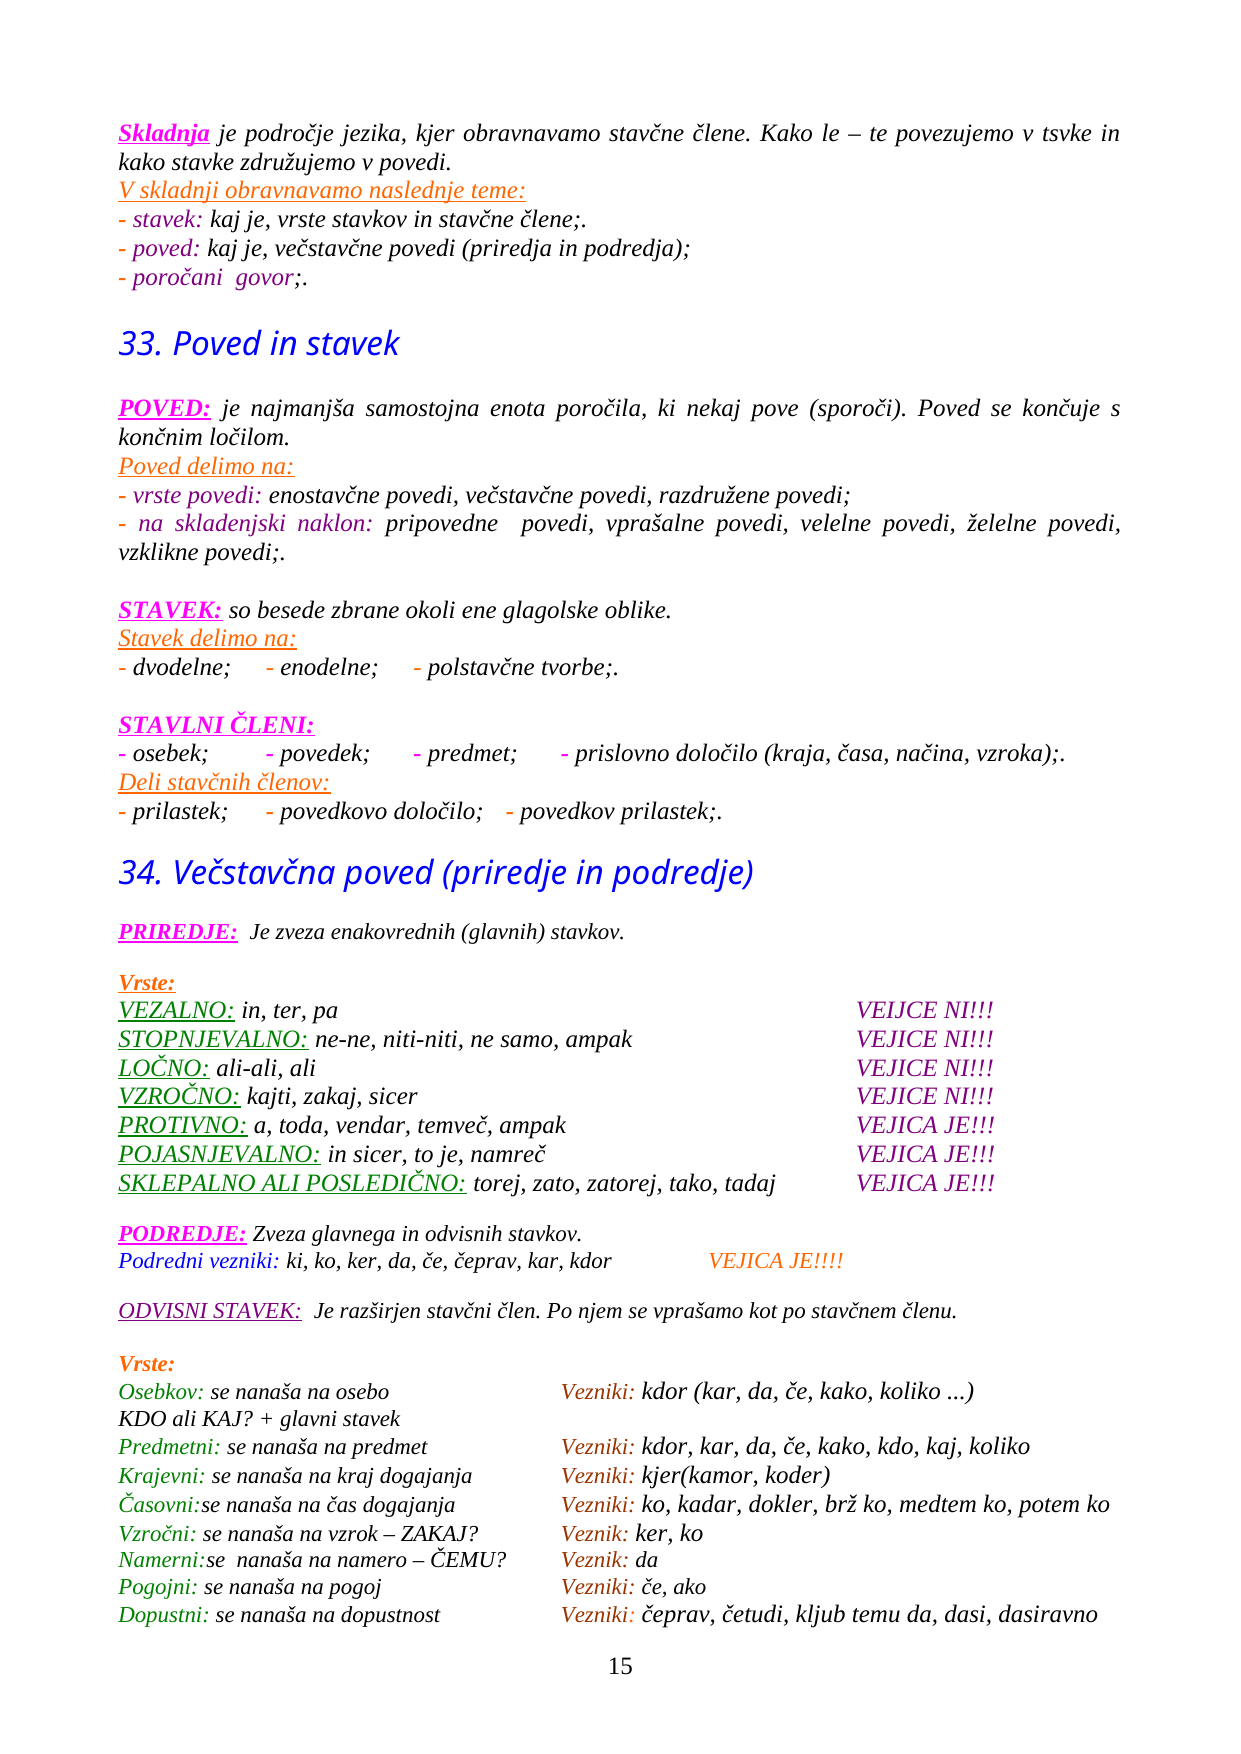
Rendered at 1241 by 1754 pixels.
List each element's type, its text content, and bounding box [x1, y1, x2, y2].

text SKLEPALNO ALI POSLEDIČNO: torej, zato, zatorej, tako, tadaj VEJICA JE!!! [118, 1168, 1122, 1196]
text VEZALNO: in, ter, pa VEIJCE NI!!! [118, 995, 1122, 1024]
text Predmetni: se nanaša na predmet Vezniki: kdor, kar, da, če, kako, kdo, kaj, koliko [118, 1431, 1122, 1460]
text Deli stavčnih členov: [118, 767, 1122, 796]
text - stavek: kaj je, vrste stavkov in stavčne člene;. [118, 204, 1122, 233]
text - vrste povedi: enostavčne povedi, večstavčne povedi, razdružene povedi; [118, 480, 1122, 508]
text - poved: kaj je, večstavčne povedi (priredja in podredja); [118, 233, 1122, 262]
text STAVEK: so besede zbrane okoli ene glagolske oblike. [118, 595, 1122, 623]
text ODVISNI STAVEK: Je razširjen stavčni člen. Po njem se vprašamo kot po stavčnem členu. [118, 1297, 1122, 1323]
text Krajevni: se nanaša na kraj dogajanja Vezniki: kjer(kamor, koder) [118, 1460, 1122, 1489]
text V skladnji obravnavamo naslednje teme: [118, 176, 1122, 204]
text Časovni:se nanaša na čas dogajanja Vezniki: ko, kadar, dokler, brž ko, medtem ko, potem ko [118, 1489, 1122, 1518]
text - osebek; - povedek; - predmet; - prislovno določilo (kraja, časa, načina, vzroka);. [118, 738, 1122, 767]
text Dopustni: se nanaša na dopustnost Vezniki: čeprav, četudi, kljub temu da, dasi, dasiravno [118, 1599, 1122, 1628]
text POVED: je najmanjša samostojna enota poročila, ki nekaj pove (sporoči). Poved se končuje s končnim ločilom. [118, 393, 1122, 451]
text POJASNJEVALNO: in sicer, to je, namreč VEJICA JE!!! [118, 1139, 1122, 1168]
text Vrste: [118, 969, 1122, 995]
text Vrste: [118, 1350, 1122, 1376]
text Podredni vezniki: ki, ko, ker, da, če, čeprav, kar, kdor VEJICA JE!!!! [118, 1247, 1122, 1273]
text - dvodelne; - enodelne; - polstavčne tvorbe;. [118, 652, 1122, 681]
text Poved delimo na: [118, 451, 1122, 480]
text 33. Poved in stavek [118, 319, 1122, 365]
text Osebkov: se nanaša na osebo Vezniki: kdor (kar, da, če, kako, koliko ...) [118, 1376, 1122, 1405]
text - na skladenjski naklon: pripovedne povedi, vprašalne povedi, velelne povedi, želelne povedi, vzklikne povedi;. [118, 508, 1122, 566]
text LOČNO: ali-ali, ali VEJICE NI!!! [118, 1053, 1122, 1081]
text 34. Večstavčna poved (priredje in podredje) [118, 849, 1122, 894]
text STOPNJEVALNO: ne-ne, niti-niti, ne samo, ampak VEJICE NI!!! [118, 1024, 1122, 1053]
text PRIREDJE: Je zveza enakovrednih (glavnih) stavkov. [118, 918, 1122, 945]
text VZROČNO: kajti, zakaj, sicer VEJICE NI!!! [118, 1081, 1122, 1110]
text - prilastek; - povedkovo določilo; - povedkov prilastek;. [118, 796, 1122, 825]
text STAVLNI ČLENI: [118, 710, 1122, 738]
text KDO ali KAJ? + glavni stavek [118, 1405, 1122, 1431]
text Pogojni: se nanaša na pogoj Vezniki: če, ako [118, 1573, 1122, 1599]
text Vzročni: se nanaša na vzrok – ZAKAJ? Veznik: ker, ko [118, 1518, 1122, 1546]
text Stavek delimo na: [118, 623, 1122, 652]
text Skladnja je področje jezika, kjer obravnavamo stavčne člene. Kako le – te povezujemo v tsvke in kako stavke združujemo v povedi. [118, 118, 1122, 176]
text - poročani govor;. [118, 262, 1122, 291]
text PROTIVNO: a, toda, vendar, temveč, ampak VEJICA JE!!! [118, 1110, 1122, 1139]
text Namerni:se nanaša na namero – ČEMU? Veznik: da [118, 1546, 1122, 1573]
text PODREDJE: Zveza glavnega in odvisnih stavkov. [118, 1220, 1122, 1247]
